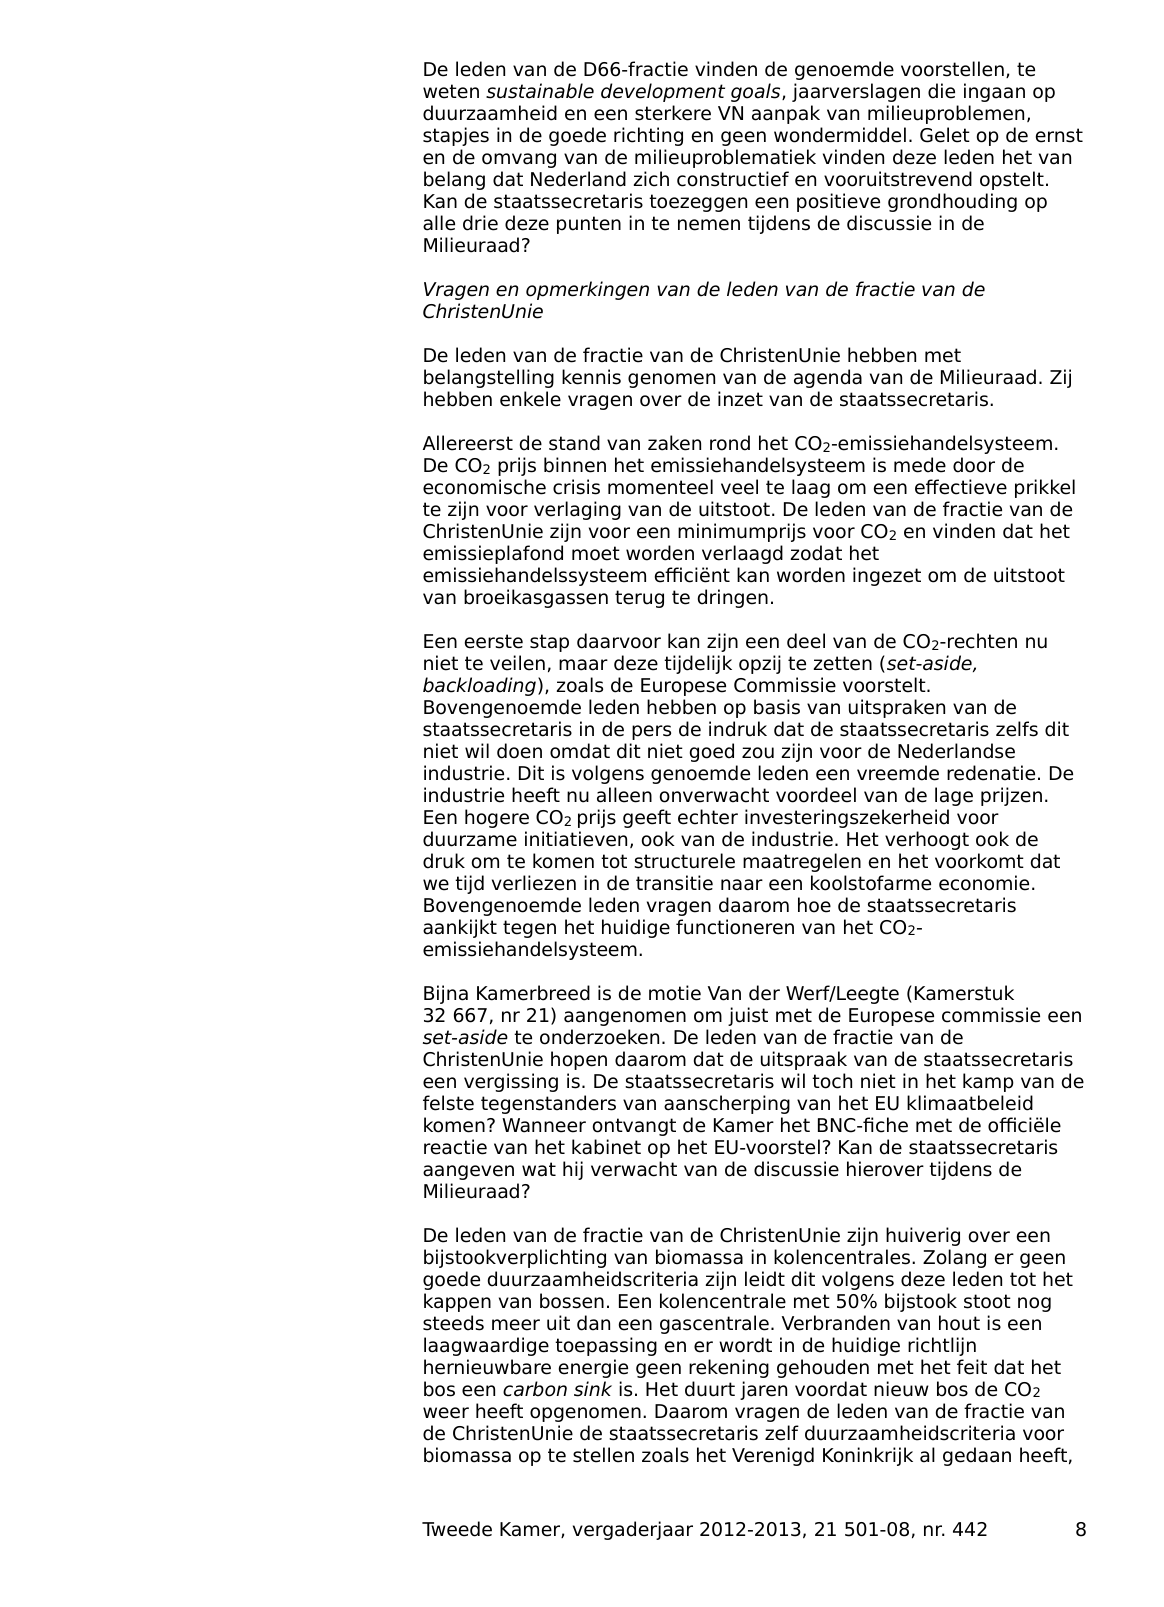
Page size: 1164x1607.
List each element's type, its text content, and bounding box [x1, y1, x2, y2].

subtitle Vragen en opmerkingen van de leden van de fractie van de ChristenUnie [422, 279, 1087, 323]
text Bijna Kamerbreed is de motie Van der Werf/Leegte (Kamerstuk 32 667, nr 21) aangenomen om juist met de Europese commissie een set-aside te onderzoeken. De leden van de fractie van de ChristenUnie hopen daarom dat de uitspraak van de staatssecretaris een vergissing is. De staatssecretaris wil toch niet in het kamp van de felste tegenstanders van aanscherping van het EU klimaatbeleid komen? Wanneer ontvangt de Kamer het BNC-fiche met de officiële reactie van het kabinet op het EU-voorstel? Kan de staatssecretaris aangeven wat hij verwacht van de discussie hierover tijdens de Milieuraad? [422, 983, 1087, 1203]
text De leden van de D66-fractie vinden de genoemde voorstellen, te weten sustainable development goals, jaarverslagen die ingaan op duurzaamheid en een sterkere VN aanpak van milieuproblemen, stapjes in de goede richting en geen wondermiddel. Gelet op de ernst en de omvang van de milieuproblematiek vinden deze leden het van belang dat Nederland zich constructief en vooruitstrevend opstelt. Kan de staatssecretaris toezeggen een positieve grondhouding op alle drie deze punten in te nemen tijdens de discussie in de Milieuraad? [422, 59, 1087, 257]
text De leden van de fractie van de ChristenUnie zijn huiverig over een bijstookverplichting van biomassa in kolencentrales. Zolang er geen goede duurzaamheidscriteria zijn leidt dit volgens deze leden tot het kappen van bossen. Een kolencentrale met 50% bijstook stoot nog steeds meer uit dan een gascentrale. Verbranden van hout is een laagwaardige toepassing en er wordt in de huidige richtlijn hernieuwbare energie geen rekening gehouden met het feit dat het bos een carbon sink is. Het duurt jaren voordat nieuw bos de CO2 weer heeft opgenomen. Daarom vragen de leden van de fractie van de ChristenUnie de staatssecretaris zelf duurzaamheidscriteria voor biomassa op te stellen zoals het Verenigd Koninkrijk al gedaan heeft, [422, 1225, 1087, 1467]
text Een eerste stap daarvoor kan zijn een deel van de CO2-rechten nu niet te veilen, maar deze tijdelijk opzij te zetten (set-aside, backloading), zoals de Europese Commissie voorstelt. Bovengenoemde leden hebben op basis van uitspraken van de staatssecretaris in de pers de indruk dat de staatssecretaris zelfs dit niet wil doen omdat dit niet goed zou zijn voor de Nederlandse industrie. Dit is volgens genoemde leden een vreemde redenatie. De industrie heeft nu alleen onverwacht voordeel van de lage prijzen. Een hogere CO2 prijs geeft echter investeringszekerheid voor duurzame initiatieven, ook van de industrie. Het verhoogt ook de druk om te komen tot structurele maatregelen en het voorkomt dat we tijd verliezen in de transitie naar een koolstofarme economie. Bovengenoemde leden vragen daarom hoe de staatssecretaris aankijkt tegen het huidige functioneren van het CO2-emissiehandelsysteem. [422, 631, 1087, 961]
text De leden van de fractie van de ChristenUnie hebben met belangstelling kennis genomen van de agenda van de Milieuraad. Zij hebben enkele vragen over de inzet van de staatssecretaris. [422, 345, 1087, 411]
text Allereerst de stand van zaken rond het CO2-emissiehandelsysteem. De CO2 prijs binnen het emissiehandelsysteem is mede door de economische crisis momenteel veel te laag om een effectieve prikkel te zijn voor verlaging van de uitstoot. De leden van de fractie van de ChristenUnie zijn voor een minimumprijs voor CO2 en vinden dat het emissieplafond moet worden verlaagd zodat het emissiehandelssysteem efficiënt kan worden ingezet om de uitstoot van broeikasgassen terug te dringen. [422, 433, 1087, 609]
